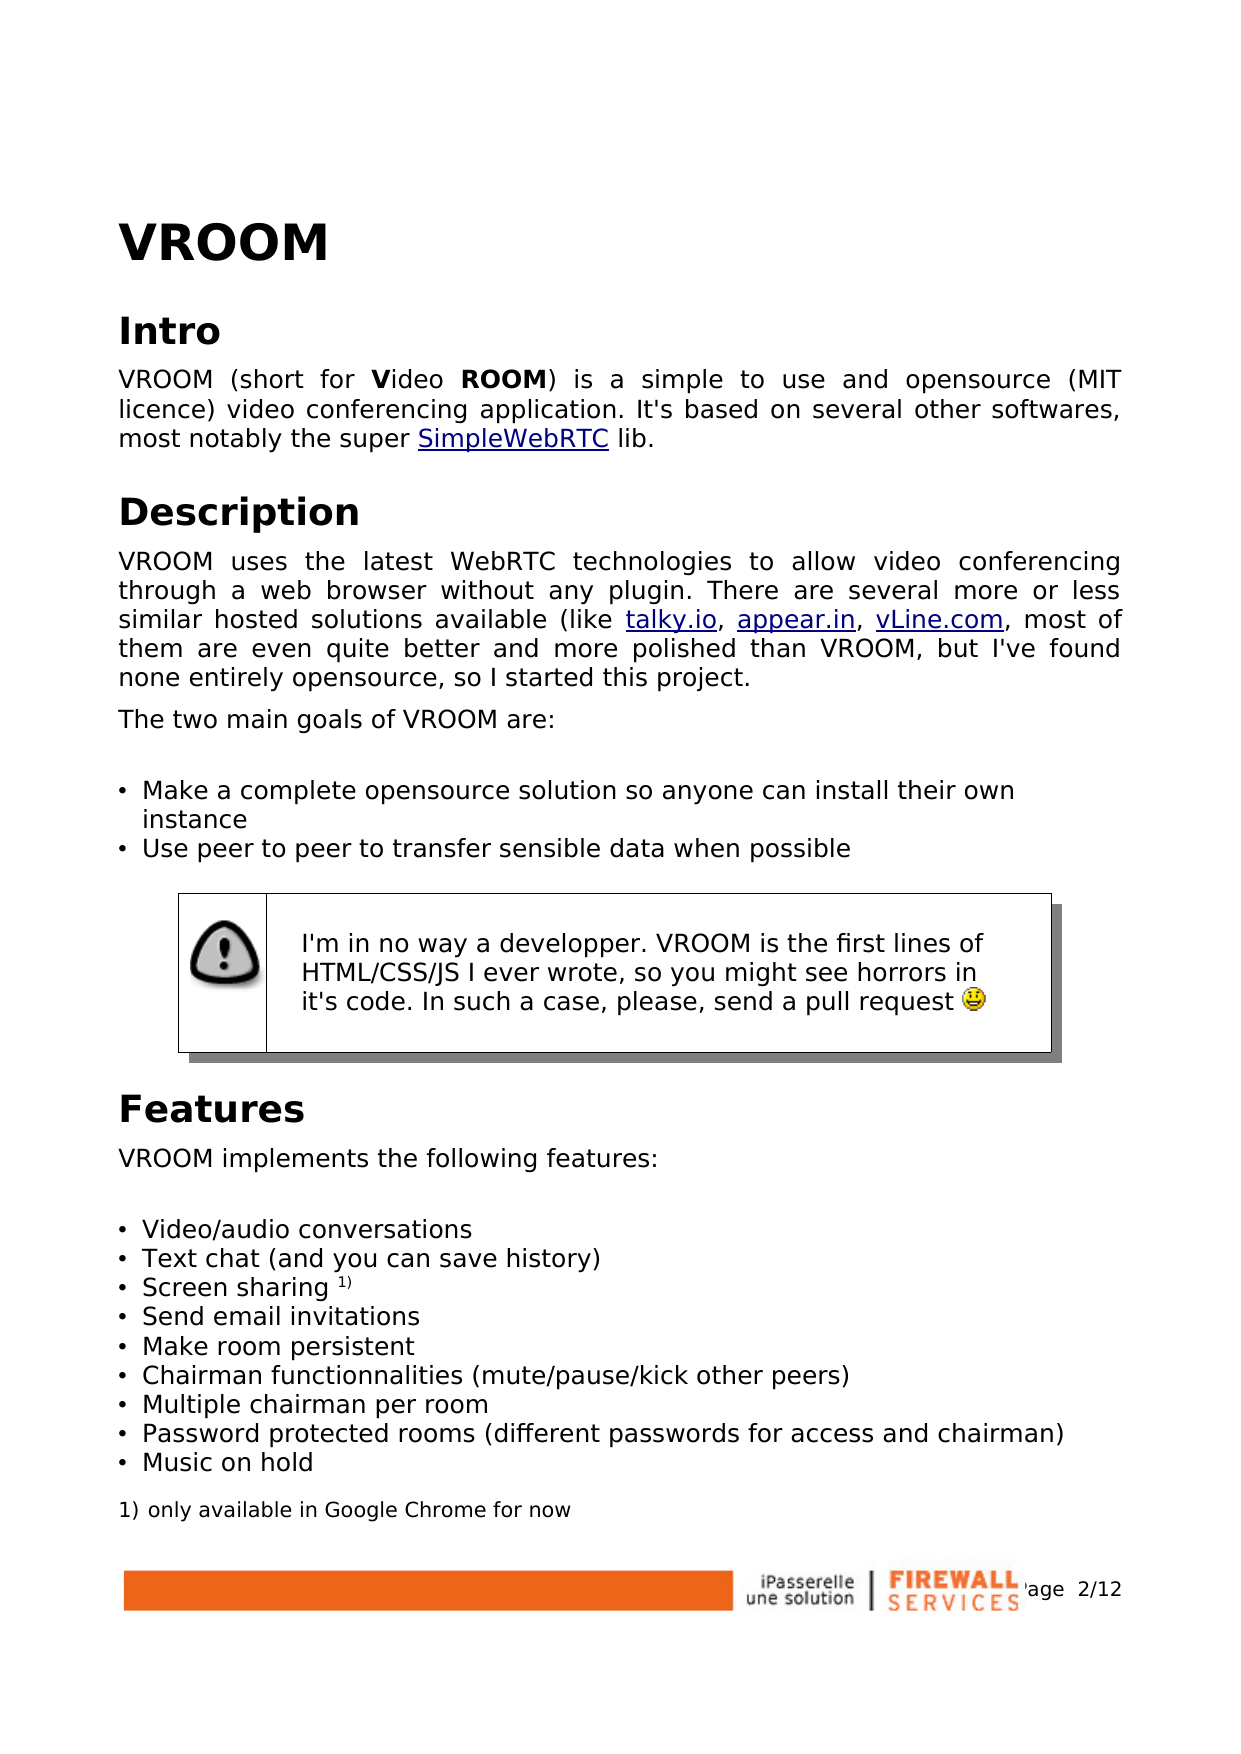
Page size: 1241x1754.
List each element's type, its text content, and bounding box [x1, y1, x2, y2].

subtitle Description [118, 491, 1122, 534]
list Make room persistent [118, 1332, 1122, 1361]
picture [190, 917, 266, 992]
subtitle Intro [118, 309, 1122, 353]
text VROOM implements the following features: [118, 1144, 1122, 1173]
list Music on hold [118, 1448, 1122, 1477]
text The two main goals of VROOM are: [118, 705, 1122, 734]
list Video/audio conversations [118, 1215, 1122, 1244]
subtitle Features [118, 1088, 1122, 1131]
list Text chat (and you can save history) [118, 1244, 1122, 1273]
list Use peer to peer to transfer sensible data when possible [118, 835, 1122, 864]
text VROOM uses the latest WebRTC technologies to allow video conferencing through a web browser without any plugin. There are several more or less similar hosted solutions available (like talky.io, appear.in, vLine.com, most of them are even quite better and more polished than VROOM, but I've found none entirely opensource, so I started this project. [118, 547, 1122, 693]
list Multiple chairman per room [118, 1390, 1122, 1419]
table_header I'm in no way a developper. VROOM is the first lines of HTML/CSS/JS I ever wrote, so you might see horrors in it's code. In such a case, please, send a pull request [267, 894, 1051, 1052]
list Chairman functionnalities (mute/pause/kick other peers) [118, 1361, 1122, 1390]
text VROOM (short for Video ROOM) is a simple to use and opensource (MIT licence) video conferencing application. It's based on several other softwares, most notably the super SimpleWebRTC lib. [118, 366, 1122, 453]
list Send email invitations [118, 1302, 1122, 1332]
table_header [179, 894, 266, 1052]
list Screen sharing [118, 1273, 1122, 1302]
list only available in Google Chrome for now [118, 1498, 1122, 1522]
picture [123, 1556, 1026, 1627]
list Make a complete opensource solution so anyone can install their own instance [118, 776, 1122, 835]
picture [962, 987, 986, 1011]
subtitle VROOM [118, 214, 1122, 272]
list Password protected rooms (different passwords for access and chairman) [118, 1419, 1122, 1448]
